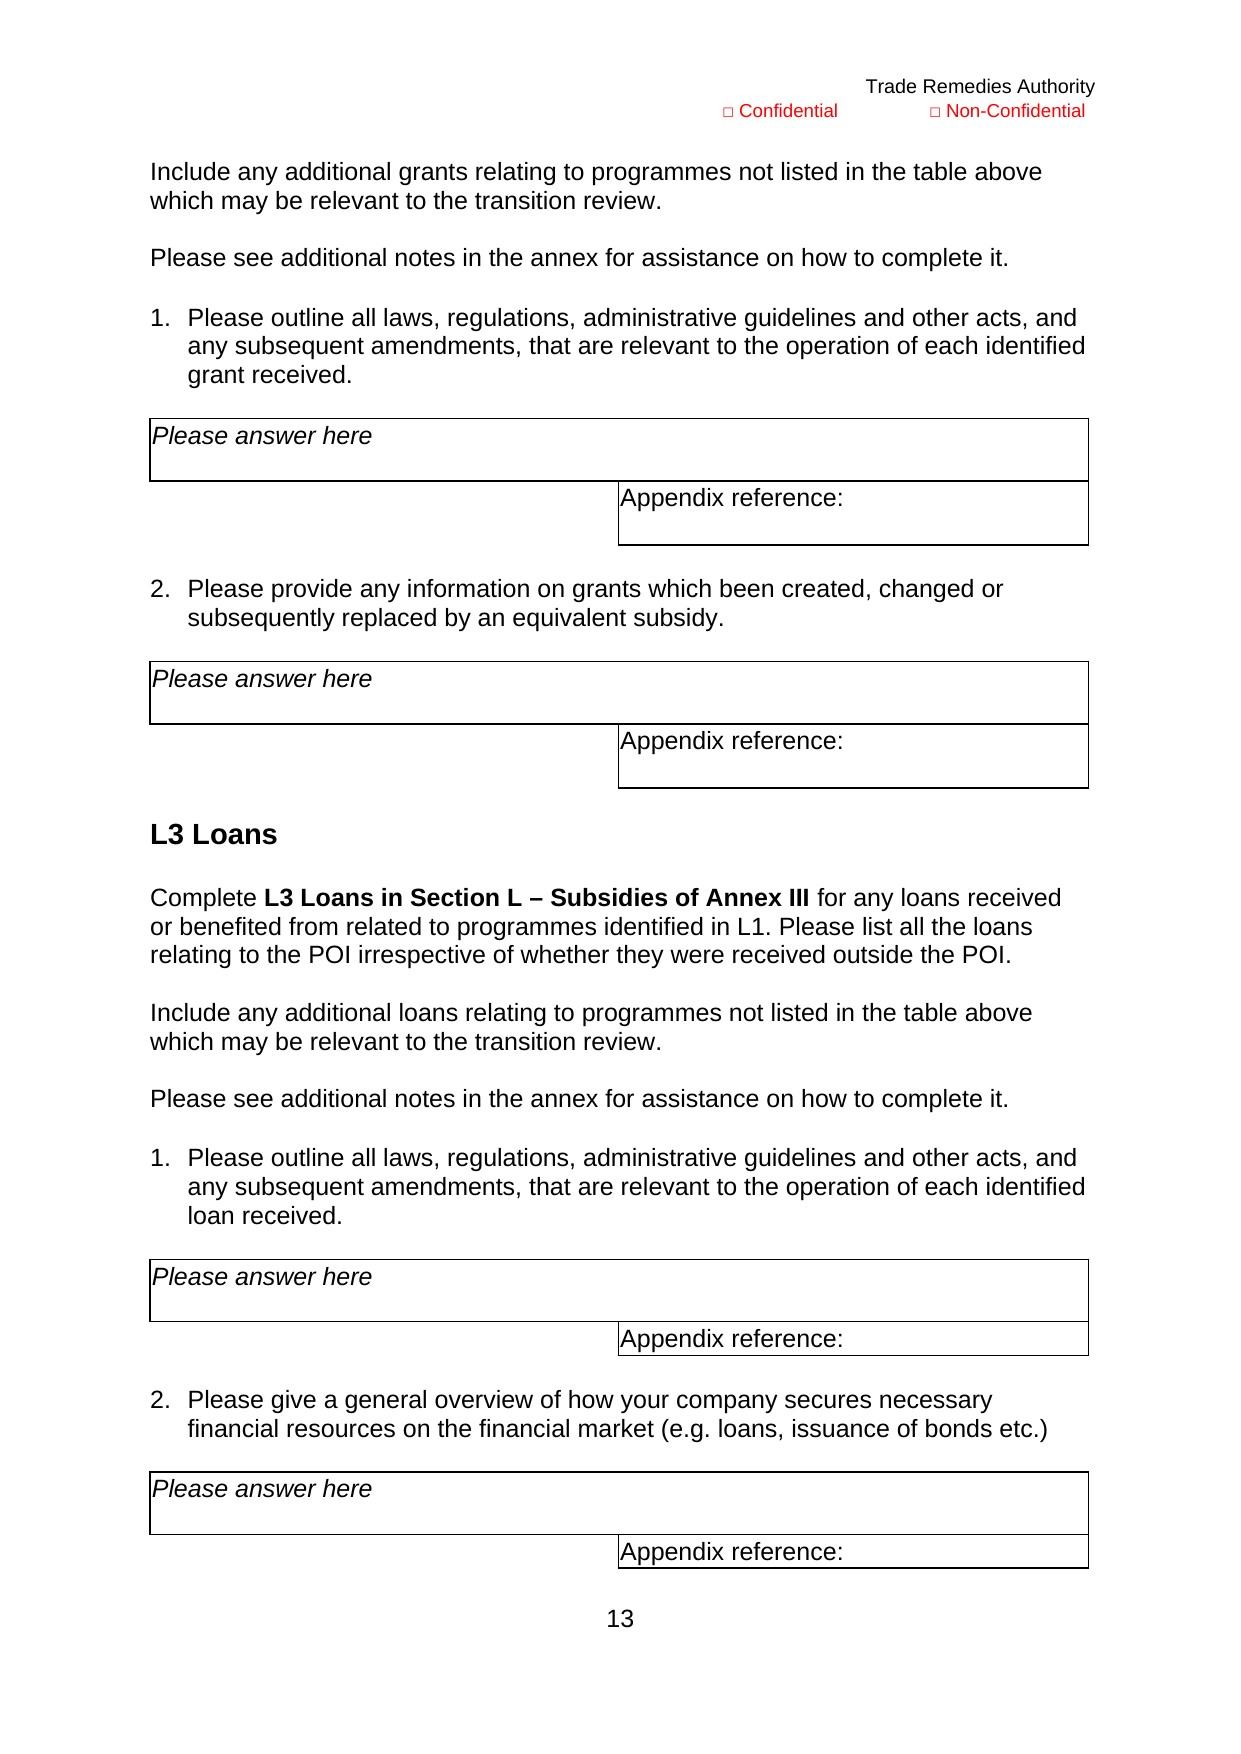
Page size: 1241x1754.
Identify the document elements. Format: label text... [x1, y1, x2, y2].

table_cell Appendix reference: [619, 482, 1088, 544]
text Complete L3 Loans in Section L – Subsidies of Annex III for any loans received or benefited from related to programmes identified in L1. Please list all the loans relating to the POI irrespective of whether they were received outside the POI. [150, 883, 1090, 969]
subtitle L3 Loans [150, 817, 1090, 851]
list Please outline all laws, regulations, administrative guidelines and other acts, and any subsequent amendments, that are relevant to the operation of each identified loan received. [150, 1143, 1090, 1230]
table_cell [150, 1535, 618, 1567]
text Please see additional notes in the annex for assistance on how to complete it. [150, 1084, 1090, 1113]
table_header Please answer here [151, 662, 1088, 723]
list Please provide any information on grants which been created, changed or subsequently replaced by an equivalent subsidy. [150, 574, 1090, 632]
table_header Please answer here [151, 1473, 1088, 1533]
table_cell [150, 482, 618, 544]
text Include any additional loans relating to programmes not listed in the table above which may be relevant to the transition review. [150, 998, 1090, 1056]
table_cell [150, 725, 618, 787]
table_cell Appendix reference: [619, 1322, 1088, 1354]
table_header Please answer here [151, 419, 1088, 480]
table_cell Appendix reference: [619, 725, 1088, 787]
text Include any additional grants relating to programmes not listed in the table above which may be relevant to the transition review. [150, 157, 1090, 215]
table_cell [150, 1322, 618, 1354]
table_header Please answer here [151, 1260, 1088, 1321]
list Please outline all laws, regulations, administrative guidelines and other acts, and any subsequent amendments, that are relevant to the operation of each identified grant received. [150, 303, 1090, 389]
text Please see additional notes in the annex for assistance on how to complete it. [150, 243, 1090, 272]
table_cell Appendix reference: [619, 1535, 1088, 1567]
list Please give a general overview of how your company secures necessary financial resources on the financial market (e.g. loans, issuance of bonds etc.) [150, 1385, 1090, 1442]
